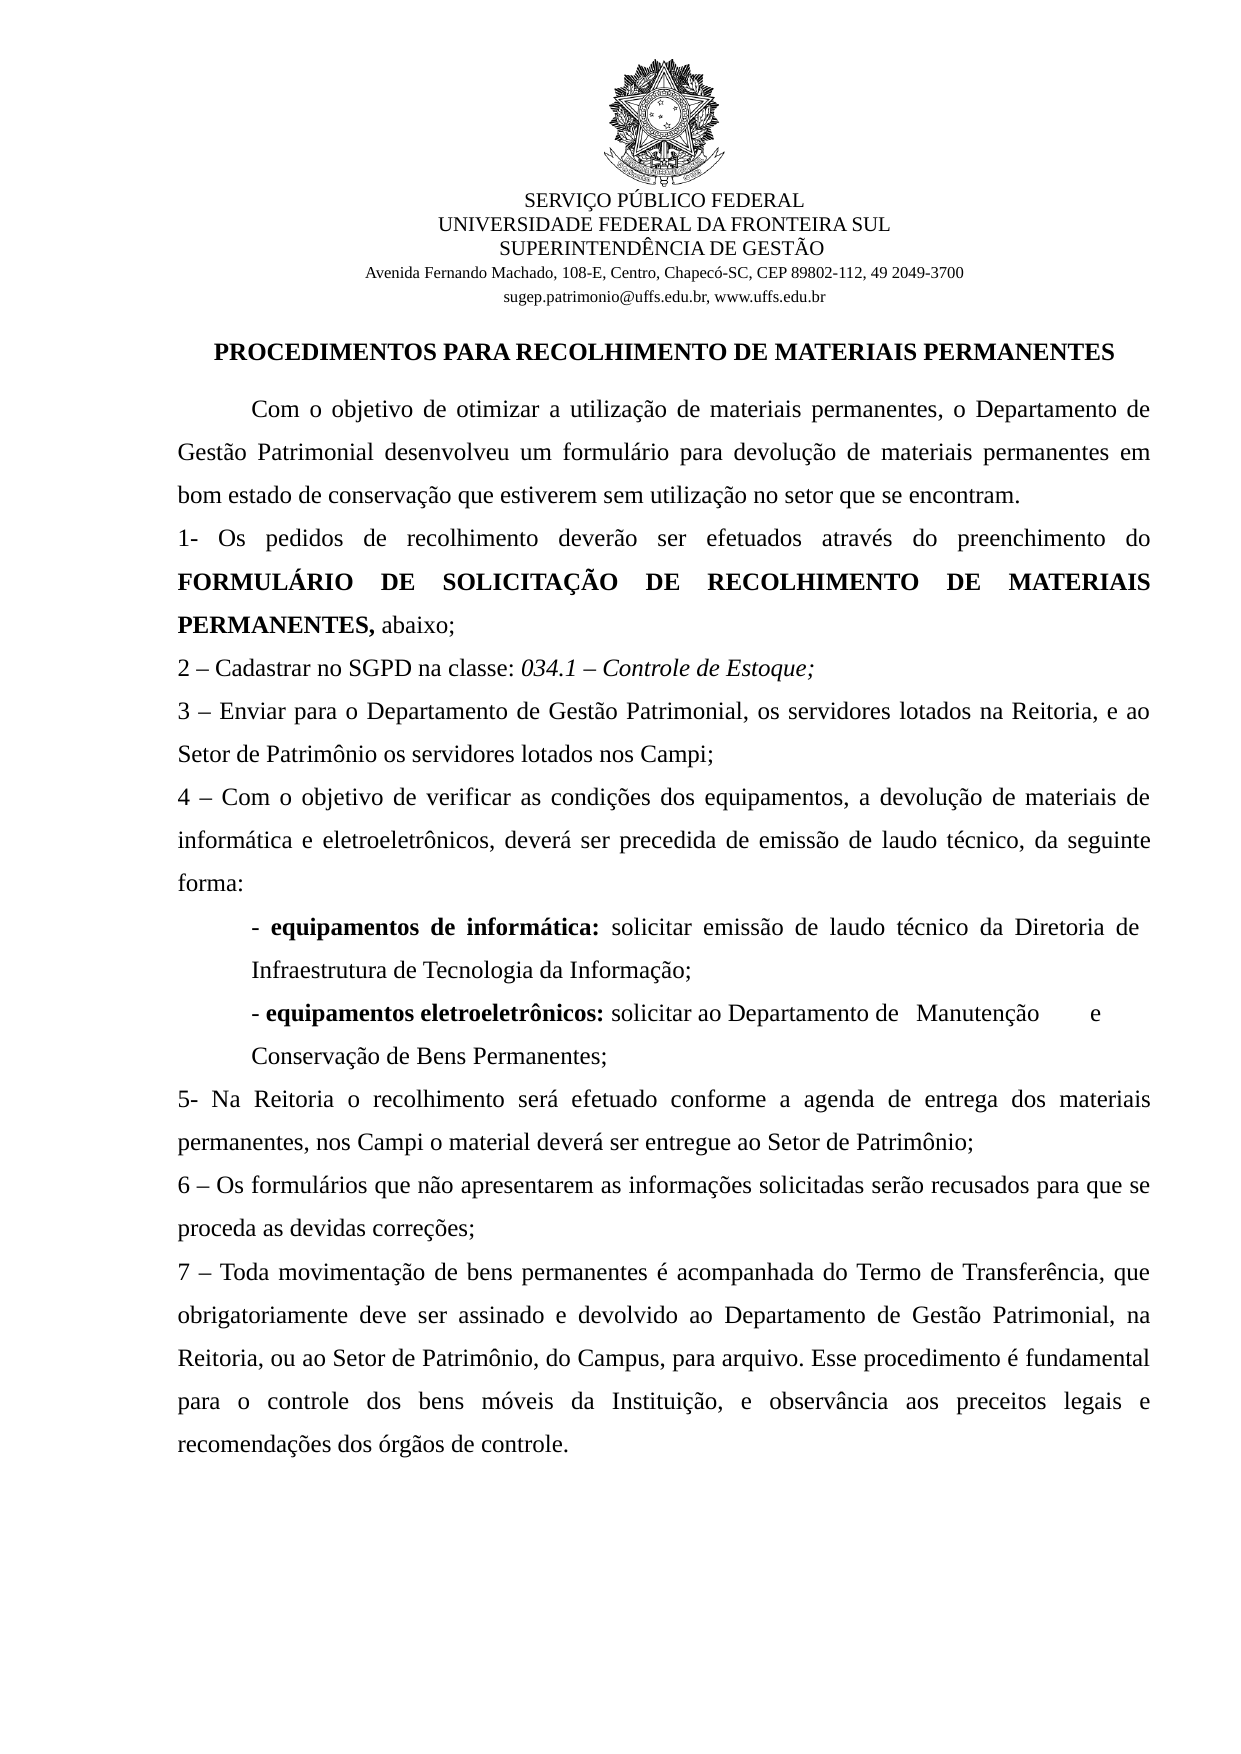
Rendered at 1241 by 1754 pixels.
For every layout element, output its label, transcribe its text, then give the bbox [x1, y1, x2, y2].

text 4 – Com o objetivo de verificar as condições dos equipamentos, a devolução de materiais de informática e eletroeletrônicos, deverá ser precedida de emissão de laudo técnico, da seguinte forma: [177, 782, 1152, 897]
text - equipamentos eletroeletrônicos: solicitar ao Departamento de Manutenção e Conservação de Bens Permanentes; [177, 998, 1152, 1070]
text 3 – Enviar para o Departamento de Gestão Patrimonial, os servidores lotados na Reitoria, e ao Setor de Patrimônio os servidores lotados nos Campi; [177, 696, 1152, 768]
text 2 – Cadastrar no SGPD na classe: 034.1 – Controle de Estoque; [177, 653, 1152, 682]
text Com o objetivo de otimizar a utilização de materiais permanentes, o Departamento de Gestão Patrimonial desenvolveu um formulário para devolução de materiais permanentes em bom estado de conservação que estiverem sem utilização no setor que se encontram. [177, 394, 1152, 509]
text PROCEDIMENTOS PARA RECOLHIMENTO DE MATERIAIS PERMANENTES [177, 337, 1152, 365]
text 7 – Toda movimentação de bens permanentes é acompanhada do Termo de Transferência, que obrigatoriamente deve ser assinado e devolvido ao Departamento de Gestão Patrimonial, na Reitoria, ou ao Setor de Patrimônio, do Campus, para arquivo. Esse procedimento é fundamental para o controle dos bens móveis da Instituição, e observância aos preceitos legais e recomendações dos órgãos de controle. [177, 1257, 1152, 1458]
text 5- Na Reitoria o recolhimento será efetuado conforme a agenda de entrega dos materiais permanentes, nos Campi o material deverá ser entregue ao Setor de Patrimônio; [177, 1084, 1152, 1156]
text 6 – Os formulários que não apresentarem as informações solicitadas serão recusados para que se proceda as devidas correções; [177, 1170, 1152, 1242]
text - equipamentos de informática: solicitar emissão de laudo técnico da Diretoria de Infraestrutura de Tecnologia da Informação; [177, 912, 1152, 983]
text 1- Os pedidos de recolhimento deverão ser efetuados através do preenchimento do FORMULÁRIO DE SOLICITAÇÃO DE RECOLHIMENTO DE MATERIAIS PERMANENTES, abaixo; [177, 523, 1152, 638]
